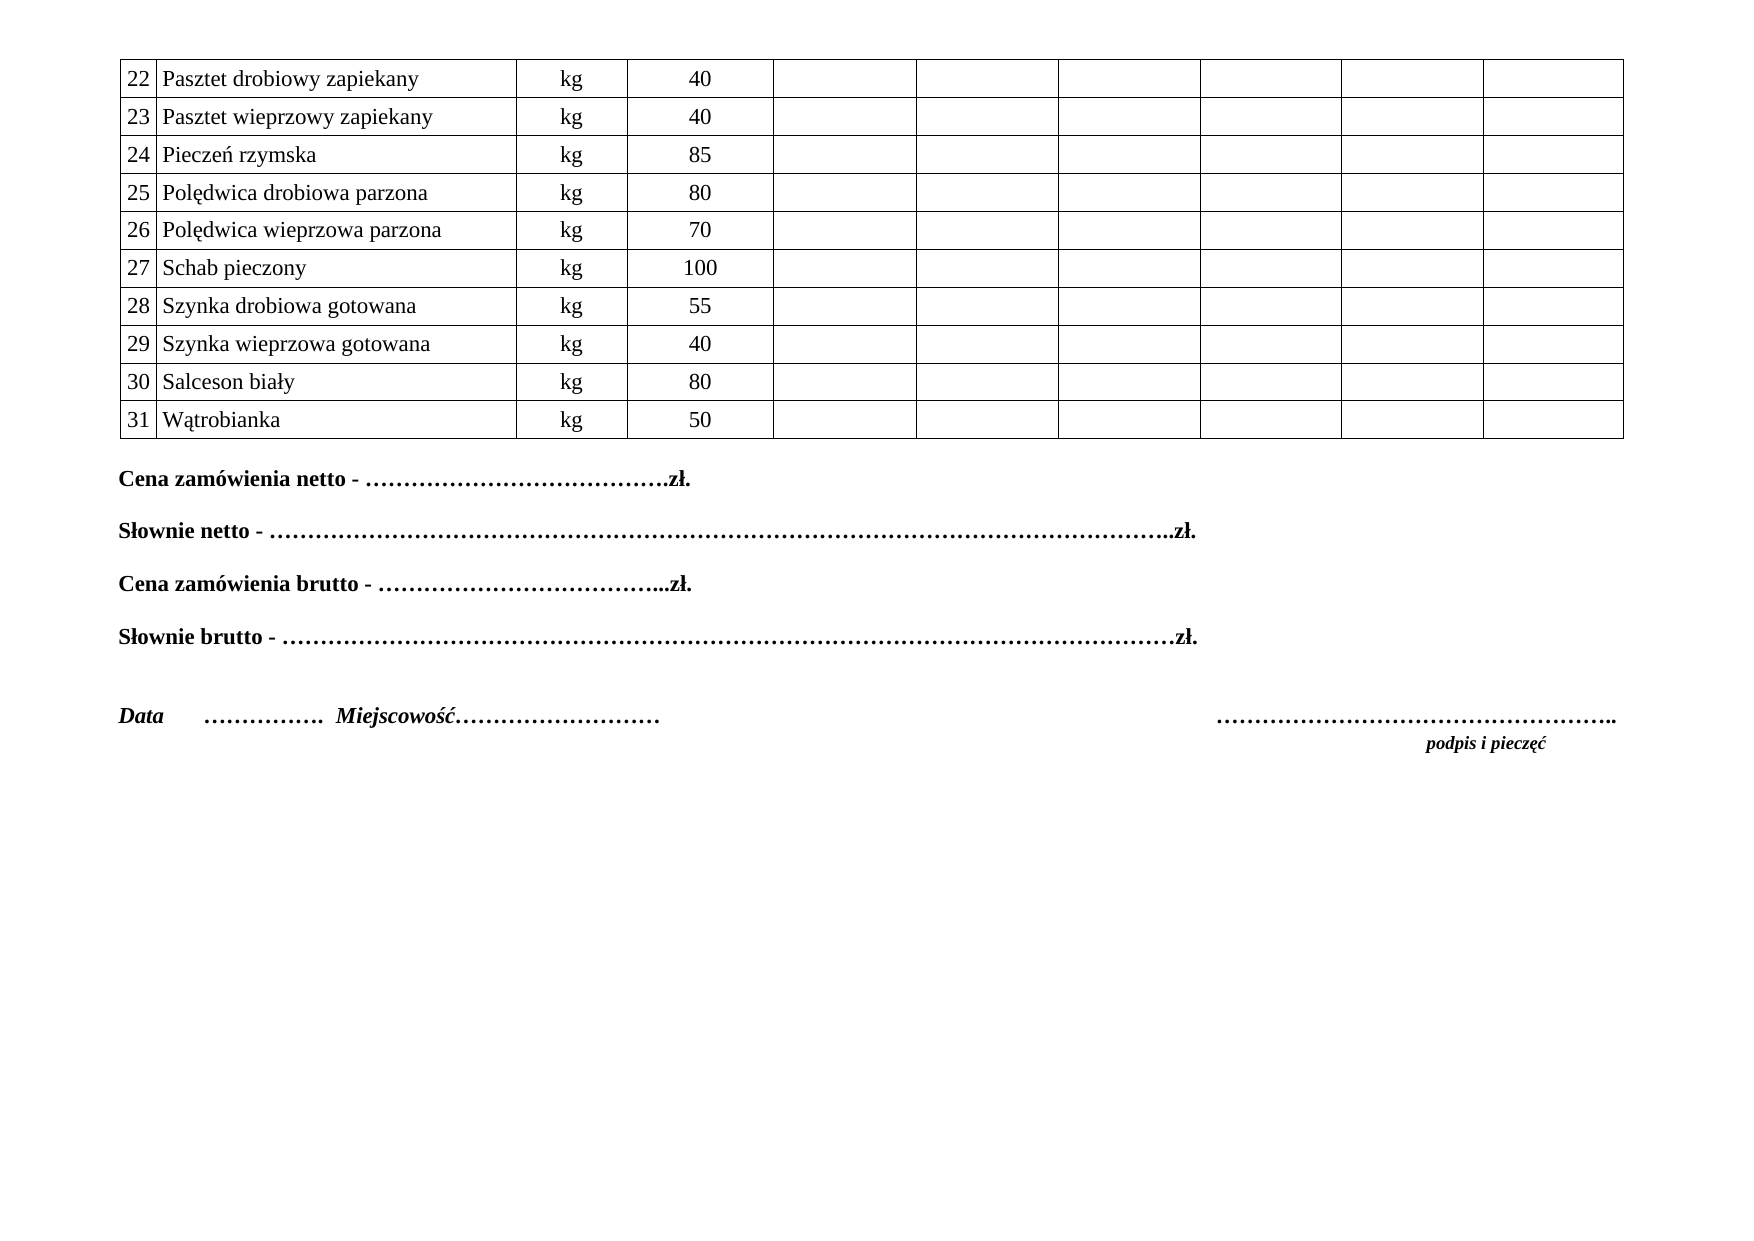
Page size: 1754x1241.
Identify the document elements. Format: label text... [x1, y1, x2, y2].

table_cell 50 [628, 401, 773, 438]
table_cell [1059, 60, 1200, 97]
table_cell [917, 98, 1058, 135]
text Słownie netto - ………………………………………………………………………………………………………..zł. [118, 517, 1636, 544]
table_cell kg [517, 212, 627, 249]
table_cell [917, 326, 1058, 362]
table_cell [917, 174, 1058, 211]
table_cell [774, 288, 916, 324]
table_cell [1059, 136, 1200, 173]
table_cell 80 [628, 174, 773, 211]
table_cell [1059, 364, 1200, 400]
table_cell kg [517, 174, 627, 211]
table_cell [1342, 136, 1483, 173]
table_cell kg [517, 98, 627, 135]
table_cell [1342, 98, 1483, 135]
table_cell 80 [628, 364, 773, 400]
table_cell kg [517, 288, 627, 324]
table_cell Wątrobianka [157, 401, 516, 438]
table_cell [1484, 136, 1623, 173]
table_cell Pasztet wieprzowy zapiekany [157, 98, 516, 135]
table_cell kg [517, 60, 627, 97]
table_cell [1201, 364, 1341, 400]
table_cell Salceson biały [157, 364, 516, 400]
table_cell [774, 212, 916, 249]
table_cell 55 [628, 288, 773, 324]
table_cell [1059, 98, 1200, 135]
table_cell 22 [121, 60, 156, 97]
table_cell 40 [628, 60, 773, 97]
table_cell 23 [121, 98, 156, 135]
table_cell [1484, 364, 1623, 400]
table_cell [917, 250, 1058, 287]
table_cell 24 [121, 136, 156, 173]
table_cell [1484, 174, 1623, 211]
table_cell [917, 136, 1058, 173]
table_cell [1484, 326, 1623, 362]
table_cell 27 [121, 250, 156, 287]
table_cell kg [517, 250, 627, 287]
table_cell [1059, 326, 1200, 362]
table_cell [1342, 326, 1483, 362]
table_cell [774, 174, 916, 211]
table_cell [774, 364, 916, 400]
table_cell [1201, 326, 1341, 362]
table_cell kg [517, 326, 627, 362]
table_cell 30 [121, 364, 156, 400]
table_cell [1201, 212, 1341, 249]
table_cell 40 [628, 326, 773, 362]
table_cell [917, 401, 1058, 438]
table_cell [774, 326, 916, 362]
table_cell [1484, 288, 1623, 324]
table_cell [1342, 174, 1483, 211]
table_cell 40 [628, 98, 773, 135]
table_cell [1201, 60, 1341, 97]
table_cell Szynka drobiowa gotowana [157, 288, 516, 324]
table_cell [774, 401, 916, 438]
table_cell [1342, 364, 1483, 400]
table_cell [917, 364, 1058, 400]
table_cell [1484, 250, 1623, 287]
table_cell [1059, 250, 1200, 287]
table_cell [917, 212, 1058, 249]
text Data ……………. Miejscowość……………………… …………………………………………….. podpis i pieczęć [118, 702, 1636, 754]
table_cell 70 [628, 212, 773, 249]
table_cell 26 [121, 212, 156, 249]
table_cell [1201, 136, 1341, 173]
table_cell [774, 136, 916, 173]
text Słownie brutto - ………………………………………………………………………………………………………zł. [118, 623, 1636, 649]
table_cell [1059, 288, 1200, 324]
table_cell [1059, 174, 1200, 211]
table_cell Szynka wieprzowa gotowana [157, 326, 516, 362]
table_cell [1201, 401, 1341, 438]
table_cell [1201, 250, 1341, 287]
table_cell [1342, 212, 1483, 249]
table_cell [1059, 212, 1200, 249]
table_cell kg [517, 136, 627, 173]
table_cell [1342, 60, 1483, 97]
table_cell [1484, 212, 1623, 249]
table_cell Polędwica wieprzowa parzona [157, 212, 516, 249]
table_cell 100 [628, 250, 773, 287]
table_cell 85 [628, 136, 773, 173]
table_cell 28 [121, 288, 156, 324]
table_cell 31 [121, 401, 156, 438]
table_cell Pieczeń rzymska [157, 136, 516, 173]
text Cena zamówienia netto - ………………………………….zł. [118, 465, 1636, 491]
table_cell kg [517, 401, 627, 438]
table_cell Schab pieczony [157, 250, 516, 287]
table_cell [774, 98, 916, 135]
table_cell 29 [121, 326, 156, 362]
table_cell [1342, 288, 1483, 324]
table_cell 25 [121, 174, 156, 211]
table_cell [1484, 98, 1623, 135]
table_cell Pasztet drobiowy zapiekany [157, 60, 516, 97]
table_cell [1201, 98, 1341, 135]
table_cell [774, 250, 916, 287]
table_cell [774, 60, 916, 97]
table_cell kg [517, 364, 627, 400]
table_cell [1342, 401, 1483, 438]
table_cell [917, 60, 1058, 97]
table_cell Polędwica drobiowa parzona [157, 174, 516, 211]
table_cell [1484, 60, 1623, 97]
table_cell [1059, 401, 1200, 438]
table_cell [1201, 174, 1341, 211]
text Cena zamówienia brutto - ………………………………...zł. [118, 570, 1636, 596]
table_cell [917, 288, 1058, 324]
table_cell [1201, 288, 1341, 324]
table_cell [1484, 401, 1623, 438]
table_cell [1342, 250, 1483, 287]
